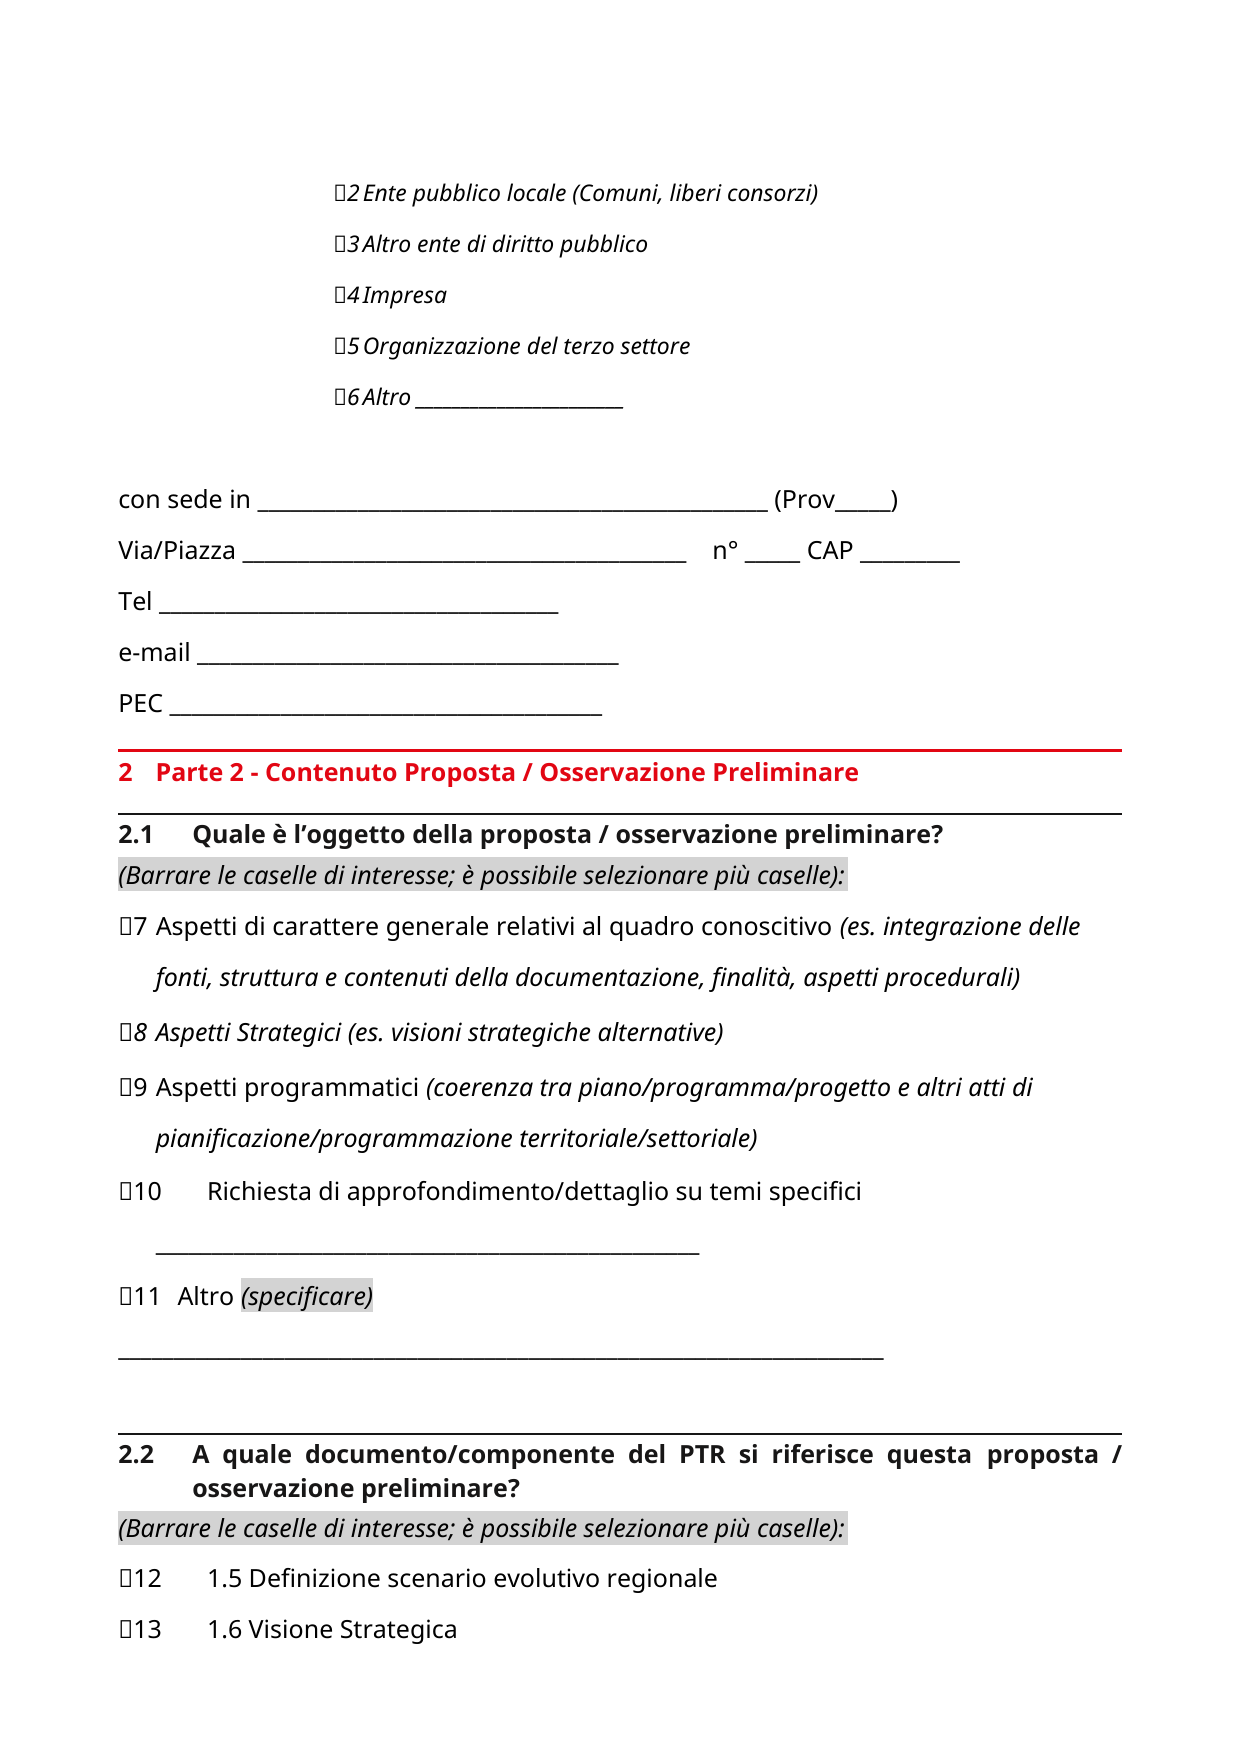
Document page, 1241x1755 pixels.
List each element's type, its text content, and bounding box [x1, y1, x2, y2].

list Organizzazione del terzo settore [333, 330, 1122, 362]
list Ente pubblico locale (Comuni, liberi consorzi) [333, 177, 1122, 208]
list Altro ente di diritto pubblico [333, 228, 1122, 259]
text con sede in ______________________________________________ (Prov_____) [118, 481, 1122, 515]
list Impresa [333, 279, 1122, 311]
list 1.6 Visione Strategica [118, 1611, 1122, 1645]
list 1.5 Definizione scenario evolutivo regionale [118, 1560, 1122, 1594]
text e-mail ______________________________________ [118, 634, 1122, 668]
text Tel ____________________________________ [118, 583, 1122, 617]
text (Barrare le caselle di interesse; è possibile selezionare più caselle): [118, 857, 1122, 891]
text (Barrare le caselle di interesse; è possibile selezionare più caselle): [118, 1511, 1122, 1545]
list Richiesta di approfondimento/dettaglio su temi specifici _________________________________________________ [118, 1174, 1122, 1259]
list Aspetti programmatici (coerenza tra piano/programma/progetto e altri atti di pianificazione/programmazione territoriale/settoriale) [118, 1070, 1122, 1155]
list A quale documento/componente del PTR si riferisce questa proposta / osservazione preliminare? [118, 1435, 1122, 1505]
list Aspetti Strategici (es. visioni strategiche alternative) [118, 1015, 1122, 1049]
text PEC _______________________________________ [118, 686, 1122, 719]
list Quale è l’oggetto della proposta / osservazione preliminare? [118, 815, 1122, 851]
list Altro _______________________ [333, 381, 1122, 413]
list Aspetti di carattere generale relativi al quadro conoscitivo (es. integrazione delle fonti, struttura e contenuti della documentazione, finalità, aspetti procedurali) [118, 908, 1122, 993]
list Altro (specificare) _____________________________________________________________________ [118, 1278, 1122, 1363]
text Via/Piazza ________________________________________ n° _____ CAP _________ [118, 532, 1122, 566]
list Parte 2 - Contenuto Proposta / Osservazione Preliminare [118, 752, 1122, 788]
